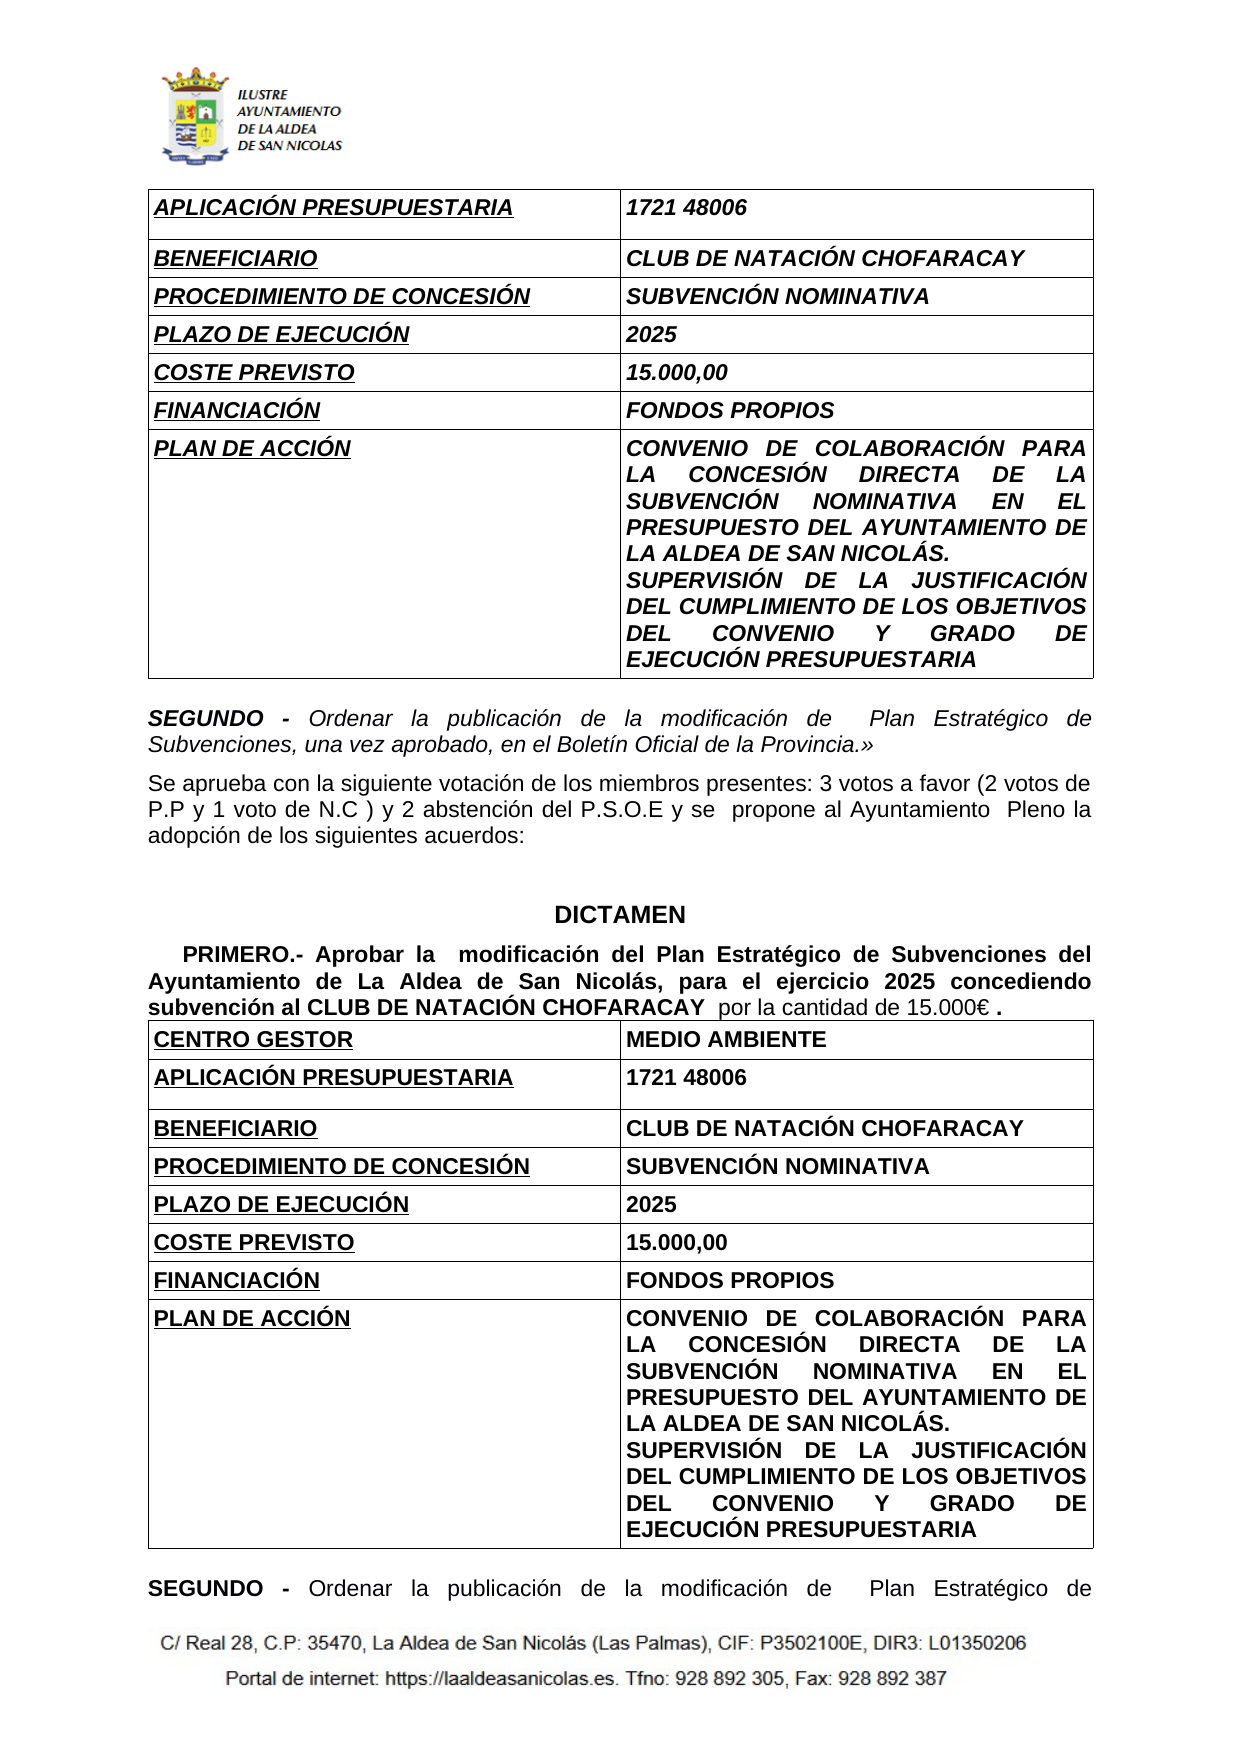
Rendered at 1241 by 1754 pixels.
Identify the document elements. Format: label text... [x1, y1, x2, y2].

table_cell FONDOS PROPIOS [621, 392, 1093, 429]
table_cell PLAN DE ACCIÓN [149, 1300, 620, 1548]
table_cell BENEFICIARIO [149, 240, 620, 277]
table_cell PROCEDIMIENTO DE CONCESIÓN [149, 278, 620, 315]
table_cell APLICACIÓN PRESUPUESTARIA [149, 190, 620, 239]
table_cell CLUB DE NATACIÓN CHOFARACAY [621, 240, 1093, 277]
table_cell PLAN DE ACCIÓN [149, 430, 620, 678]
table_cell PLAZO DE EJECUCIÓN [149, 1186, 620, 1223]
table_cell CONVENIO DE COLABORACIÓN PARA LA CONCESIÓN DIRECTA DE LA SUBVENCIÓN NOMINATIVA EN EL PRESUPUESTO DEL AYUNTAMIENTO DE LA ALDEA DE SAN NICOLÁS. SUPERVISIÓN DE LA JUSTIFICACIÓN DEL CUMPLIMIENTO DE LOS OBJETIVOS DEL CONVENIO Y GRADO DE EJECUCIÓN PRESUPUESTARIA [621, 1300, 1093, 1548]
table_cell FONDOS PROPIOS [621, 1262, 1093, 1299]
table_header MEDIO AMBIENTE [621, 1021, 1093, 1058]
text PRIMERO.- Aprobar la modificación del Plan Estratégico de Subvenciones del Ayuntamiento de La Aldea de San Nicolás, para el ejercicio 2025 concediendo subvención al CLUB DE NATACIÓN CHOFARACAY por la cantidad de 15.000€ . [148, 941, 1093, 1020]
table_cell APLICACIÓN PRESUPUESTARIA [149, 1060, 620, 1109]
table_cell 2025 [621, 1186, 1093, 1223]
table_cell CLUB DE NATACIÓN CHOFARACAY [621, 1110, 1093, 1147]
table_header CENTRO GESTOR [149, 1021, 620, 1058]
table_cell SUBVENCIÓN NOMINATIVA [621, 278, 1093, 315]
table_cell 2025 [621, 316, 1093, 353]
table_cell COSTE PREVISTO [149, 354, 620, 391]
table_cell PLAZO DE EJECUCIÓN [149, 316, 620, 353]
text DICTAMEN [148, 900, 1093, 929]
table_cell 1721 48006 [621, 190, 1093, 239]
table_cell FINANCIACIÓN [149, 1262, 620, 1299]
table_cell BENEFICIARIO [149, 1110, 620, 1147]
table_cell 15.000,00 [621, 354, 1093, 391]
table_cell 15.000,00 [621, 1224, 1093, 1261]
table_cell FINANCIACIÓN [149, 392, 620, 429]
table_cell COSTE PREVISTO [149, 1224, 620, 1261]
picture [148, 59, 358, 173]
table_cell 1721 48006 [621, 1060, 1093, 1109]
picture [149, 1627, 1034, 1694]
text Se aprueba con la siguiente votación de los miembros presentes: 3 votos a favor (2 votos de P.P y 1 voto de N.C ) y 2 abstención del P.S.O.E y se propone al Ayuntamiento Pleno la adopción de los siguientes acuerdos: [148, 770, 1093, 849]
table_cell PROCEDIMIENTO DE CONCESIÓN [149, 1148, 620, 1185]
table_cell CONVENIO DE COLABORACIÓN PARA LA CONCESIÓN DIRECTA DE LA SUBVENCIÓN NOMINATIVA EN EL PRESUPUESTO DEL AYUNTAMIENTO DE LA ALDEA DE SAN NICOLÁS. SUPERVISIÓN DE LA JUSTIFICACIÓN DEL CUMPLIMIENTO DE LOS OBJETIVOS DEL CONVENIO Y GRADO DE EJECUCIÓN PRESUPUESTARIA [621, 430, 1093, 678]
table_cell SUBVENCIÓN NOMINATIVA [621, 1148, 1093, 1185]
text SEGUNDO - Ordenar la publicación de la modificación de Plan Estratégico de [148, 1574, 1093, 1601]
text SEGUNDO - Ordenar la publicación de la modificación de Plan Estratégico de Subvenciones, una vez aprobado, en el Boletín Oficial de la Provincia.» [148, 704, 1093, 757]
